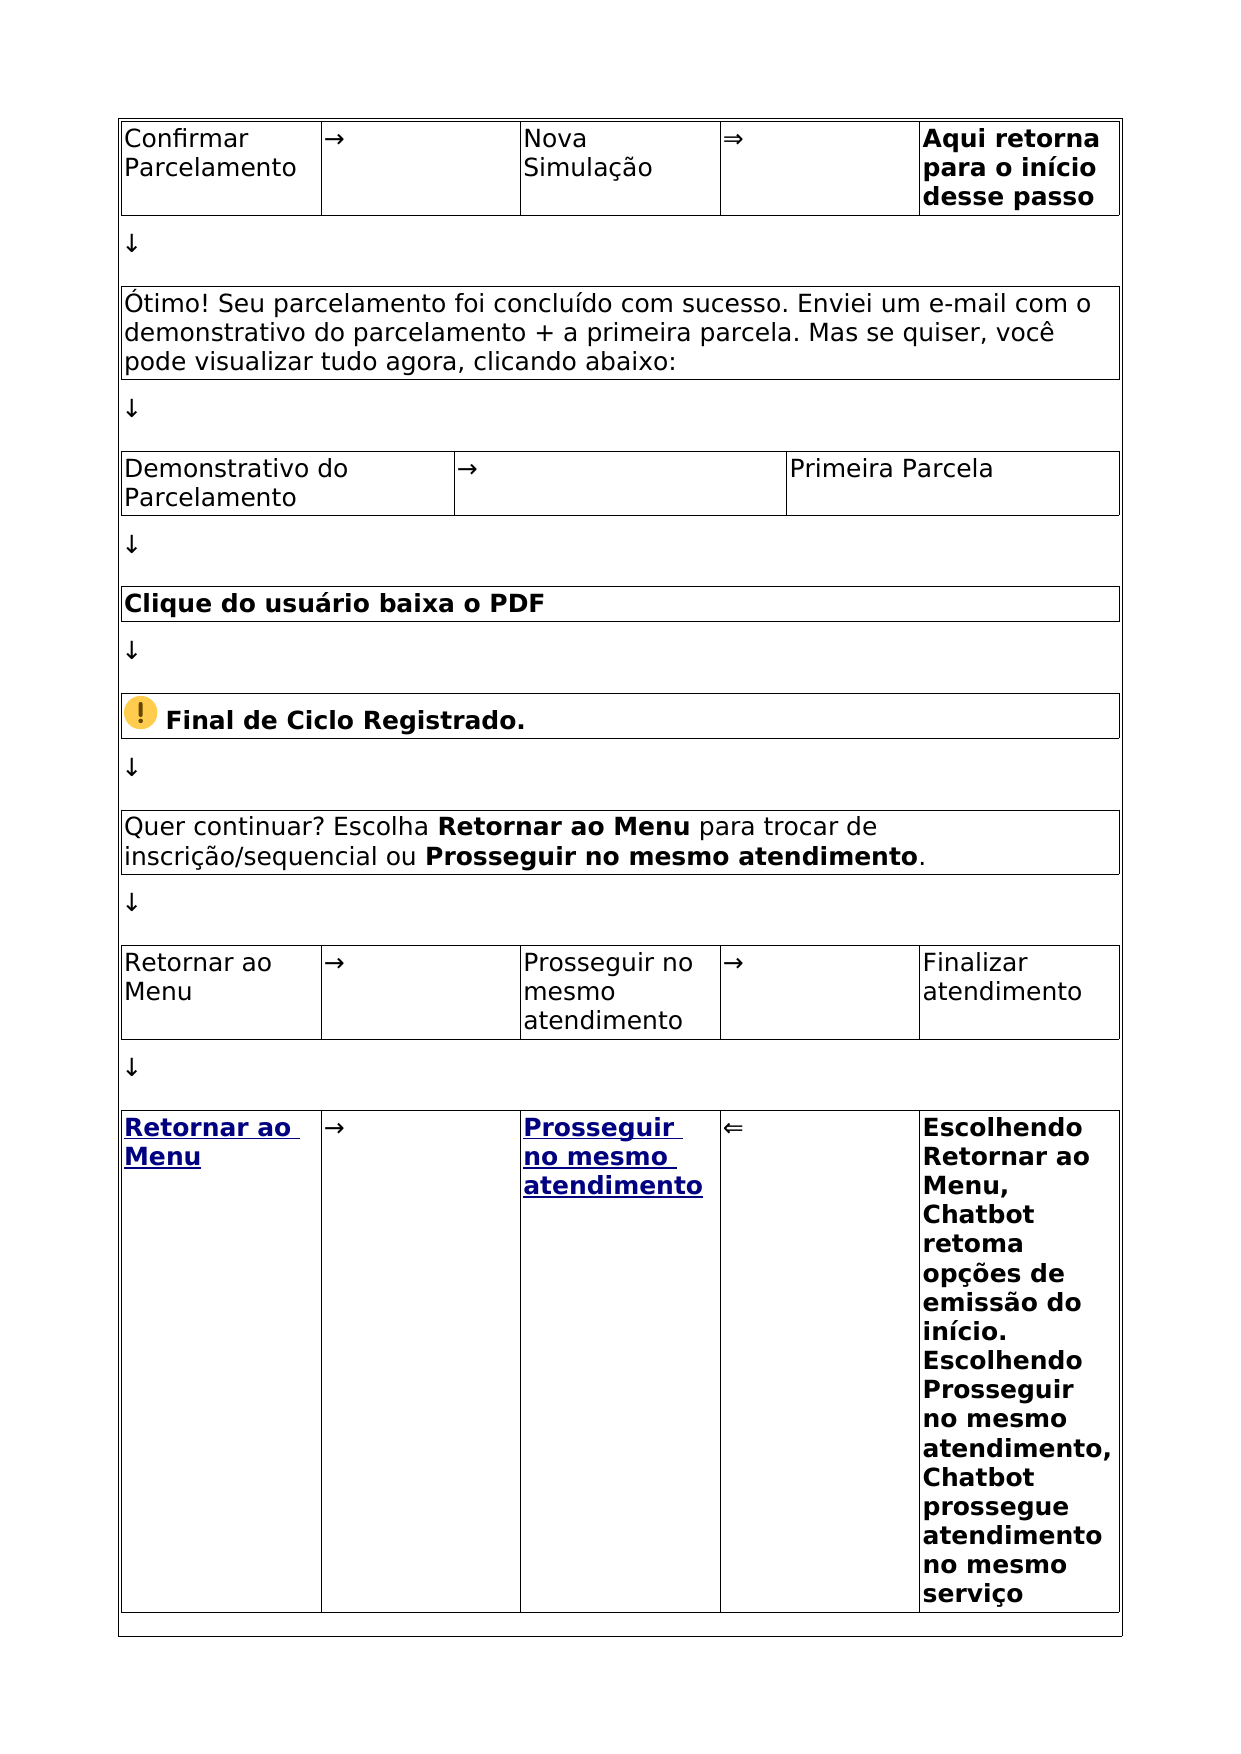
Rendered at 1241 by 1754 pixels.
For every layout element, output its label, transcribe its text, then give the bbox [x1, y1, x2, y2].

table_header Aqui retorna para o início desse passo [920, 122, 1119, 214]
table_header ↓ ↓ ↓ ↓ ↓ ↓ ↓ [119, 119, 1122, 1636]
table_header Confirmar Parcelamento [122, 122, 321, 214]
table_header → [455, 452, 786, 515]
table_header Primeira Parcela [787, 452, 1119, 515]
table_header Retornar ao Menu [122, 1111, 321, 1612]
table_header Retornar ao Menu [122, 946, 321, 1038]
table_header Finalizar atendimento [920, 946, 1119, 1038]
table_header Nova Simulação [521, 122, 720, 214]
table_header Escolhendo Retornar ao Menu, Chatbot retoma opções de emissão do início. Escolhendo Prosseguir no mesmo atendimento, Chatbot prossegue atendimento no mesmo serviço [920, 1111, 1119, 1612]
table_header → [322, 946, 520, 1038]
table_header Quer continuar? Escolha Retornar ao Menu para trocar de inscrição/sequencial ou Prosseguir no mesmo atendimento. [122, 811, 1119, 874]
table_header Ótimo! Seu parcelamento foi concluído com sucesso. Enviei um e-mail com o demonstrativo do parcelamento + a primeira parcela. Mas se quiser, você pode visualizar tudo agora, clicando abaixo: [122, 287, 1119, 379]
table_header Final de Ciclo Registrado. [122, 694, 1119, 738]
table_header ⇒ [721, 122, 919, 214]
table_header Prosseguir no mesmo atendimento [521, 1111, 720, 1612]
table_header Demonstrativo do Parcelamento [122, 452, 454, 515]
table_header → [721, 946, 919, 1038]
table_header ⇐ [721, 1111, 919, 1612]
table_header → [322, 1111, 520, 1612]
table_header Clique do usuário baixa o PDF [122, 587, 1119, 621]
table_header → [322, 122, 520, 214]
table_header Prosseguir no mesmo atendimento [521, 946, 720, 1038]
